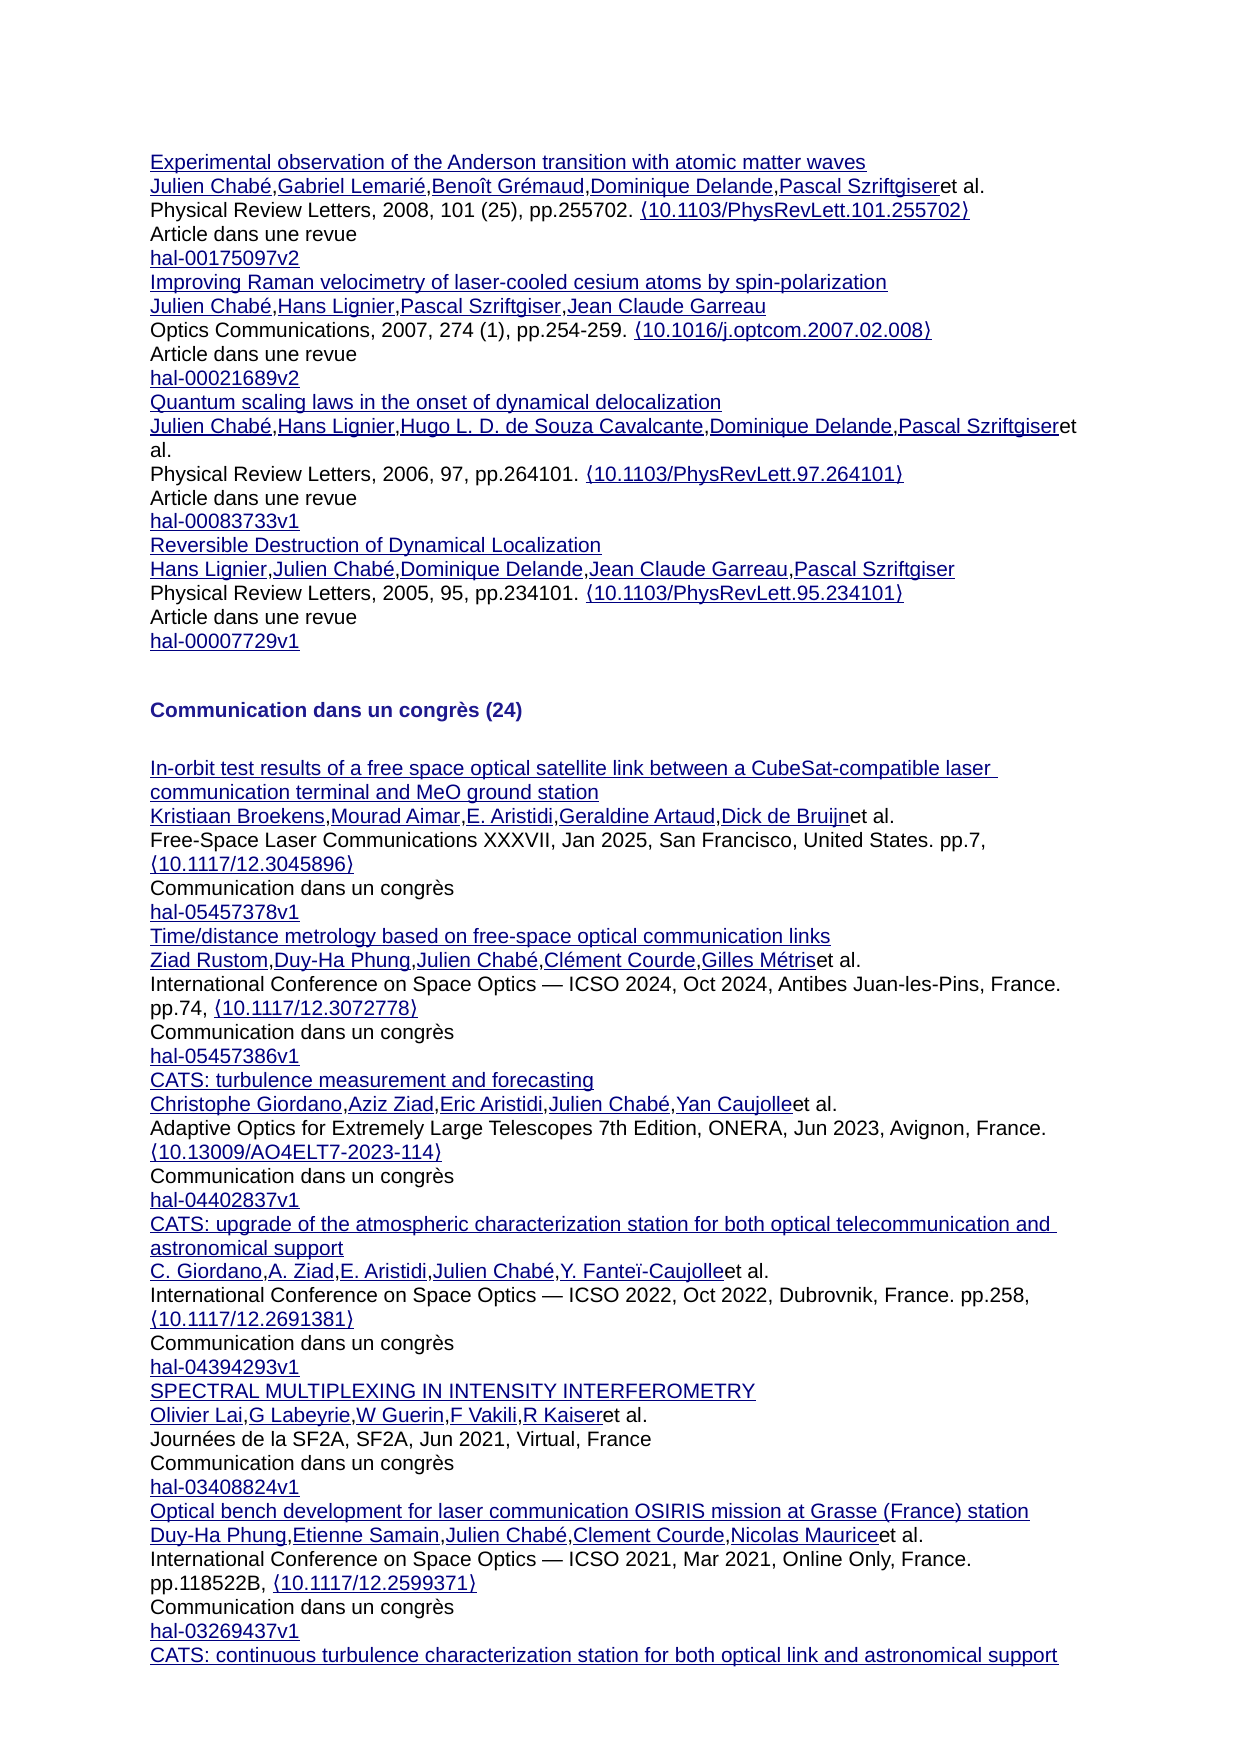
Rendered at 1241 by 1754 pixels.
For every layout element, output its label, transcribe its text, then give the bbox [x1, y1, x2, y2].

table_cell Quantum scaling laws in the onset of dynamical delocalization Julien Chabé,Hans Lignier,Hugo L. D. de Souza Cavalcante,Dominique Delande,Pascal Szriftgiseret al. Physical Review Letters, 2006, 97, pp.264101. ⟨10.1103/PhysRevLett.97.264101⟩ Article dans une revue hal-00083733v1 [150, 390, 1090, 533]
table_cell CATS: continuous turbulence characterization station for both optical link and astronomical support [150, 1643, 1090, 1667]
table_cell Time/distance metrology based on free-space optical communication links Ziad Rustom,Duy-Ha Phung,Julien Chabé,Clément Courde,Gilles Métriset al. International Conference on Space Optics — ICSO 2024, Oct 2024, Antibes Juan-les-Pins, France. pp.74, ⟨10.1117/12.3072778⟩ Communication dans un congrès hal-05457386v1 [150, 924, 1090, 1068]
table_cell CATS: upgrade of the atmospheric characterization station for both optical telecommunication and astronomical support C. Giordano,A. Ziad,E. Aristidi,Julien Chabé,Y. Fanteï-Caujolleet al. International Conference on Space Optics — ICSO 2022, Oct 2022, Dubrovnik, France. pp.258, ⟨10.1117/12.2691381⟩ Communication dans un congrès hal-04394293v1 [150, 1211, 1090, 1379]
table_header In-orbit test results of a free space optical satellite link between a CubeSat-compatible laser communication terminal and MeO ground station Kristiaan Broekens,Mourad Aimar,E. Aristidi,Geraldine Artaud,Dick de Bruijnet al. Free-Space Laser Communications XXXVII, Jan 2025, San Francisco, United States. pp.7, ⟨10.1117/12.3045896⟩ Communication dans un congrès hal-05457378v1 [150, 756, 1090, 924]
subtitle Communication dans un congrès (24) [150, 698, 1090, 722]
table_cell CATS: turbulence measurement and forecasting Christophe Giordano,Aziz Ziad,Eric Aristidi,Julien Chabé,Yan Caujolleet al. Adaptive Optics for Extremely Large Telescopes 7th Edition, ONERA, Jun 2023, Avignon, France. ⟨10.13009/AO4ELT7-2023-114⟩ Communication dans un congrès hal-04402837v1 [150, 1068, 1090, 1211]
table_cell Improving Raman velocimetry of laser-cooled cesium atoms by spin-polarization Julien Chabé,Hans Lignier,Pascal Szriftgiser,Jean Claude Garreau Optics Communications, 2007, 274 (1), pp.254-259. ⟨10.1016/j.optcom.2007.02.008⟩ Article dans une revue hal-00021689v2 [150, 270, 1090, 389]
table_cell Optical bench development for laser communication OSIRIS mission at Grasse (France) station Duy-Ha Phung,Etienne Samain,Julien Chabé,Clement Courde,Nicolas Mauriceet al. International Conference on Space Optics — ICSO 2021, Mar 2021, Online Only, France. pp.118522B, ⟨10.1117/12.2599371⟩ Communication dans un congrès hal-03269437v1 [150, 1499, 1090, 1643]
table_cell Experimental observation of the Anderson transition with atomic matter waves Julien Chabé,Gabriel Lemarié,Benoît Grémaud,Dominique Delande,Pascal Szriftgiseret al. Physical Review Letters, 2008, 101 (25), pp.255702. ⟨10.1103/PhysRevLett.101.255702⟩ Article dans une revue hal-00175097v2 [150, 150, 1090, 270]
table_cell Reversible Destruction of Dynamical Localization Hans Lignier,Julien Chabé,Dominique Delande,Jean Claude Garreau,Pascal Szriftgiser Physical Review Letters, 2005, 95, pp.234101. ⟨10.1103/PhysRevLett.95.234101⟩ Article dans une revue hal-00007729v1 [150, 533, 1090, 653]
table_cell SPECTRAL MULTIPLEXING IN INTENSITY INTERFEROMETRY Olivier Lai,G Labeyrie,W Guerin,F Vakili,R Kaiseret al. Journées de la SF2A, SF2A, Jun 2021, Virtual, France Communication dans un congrès hal-03408824v1 [150, 1379, 1090, 1499]
